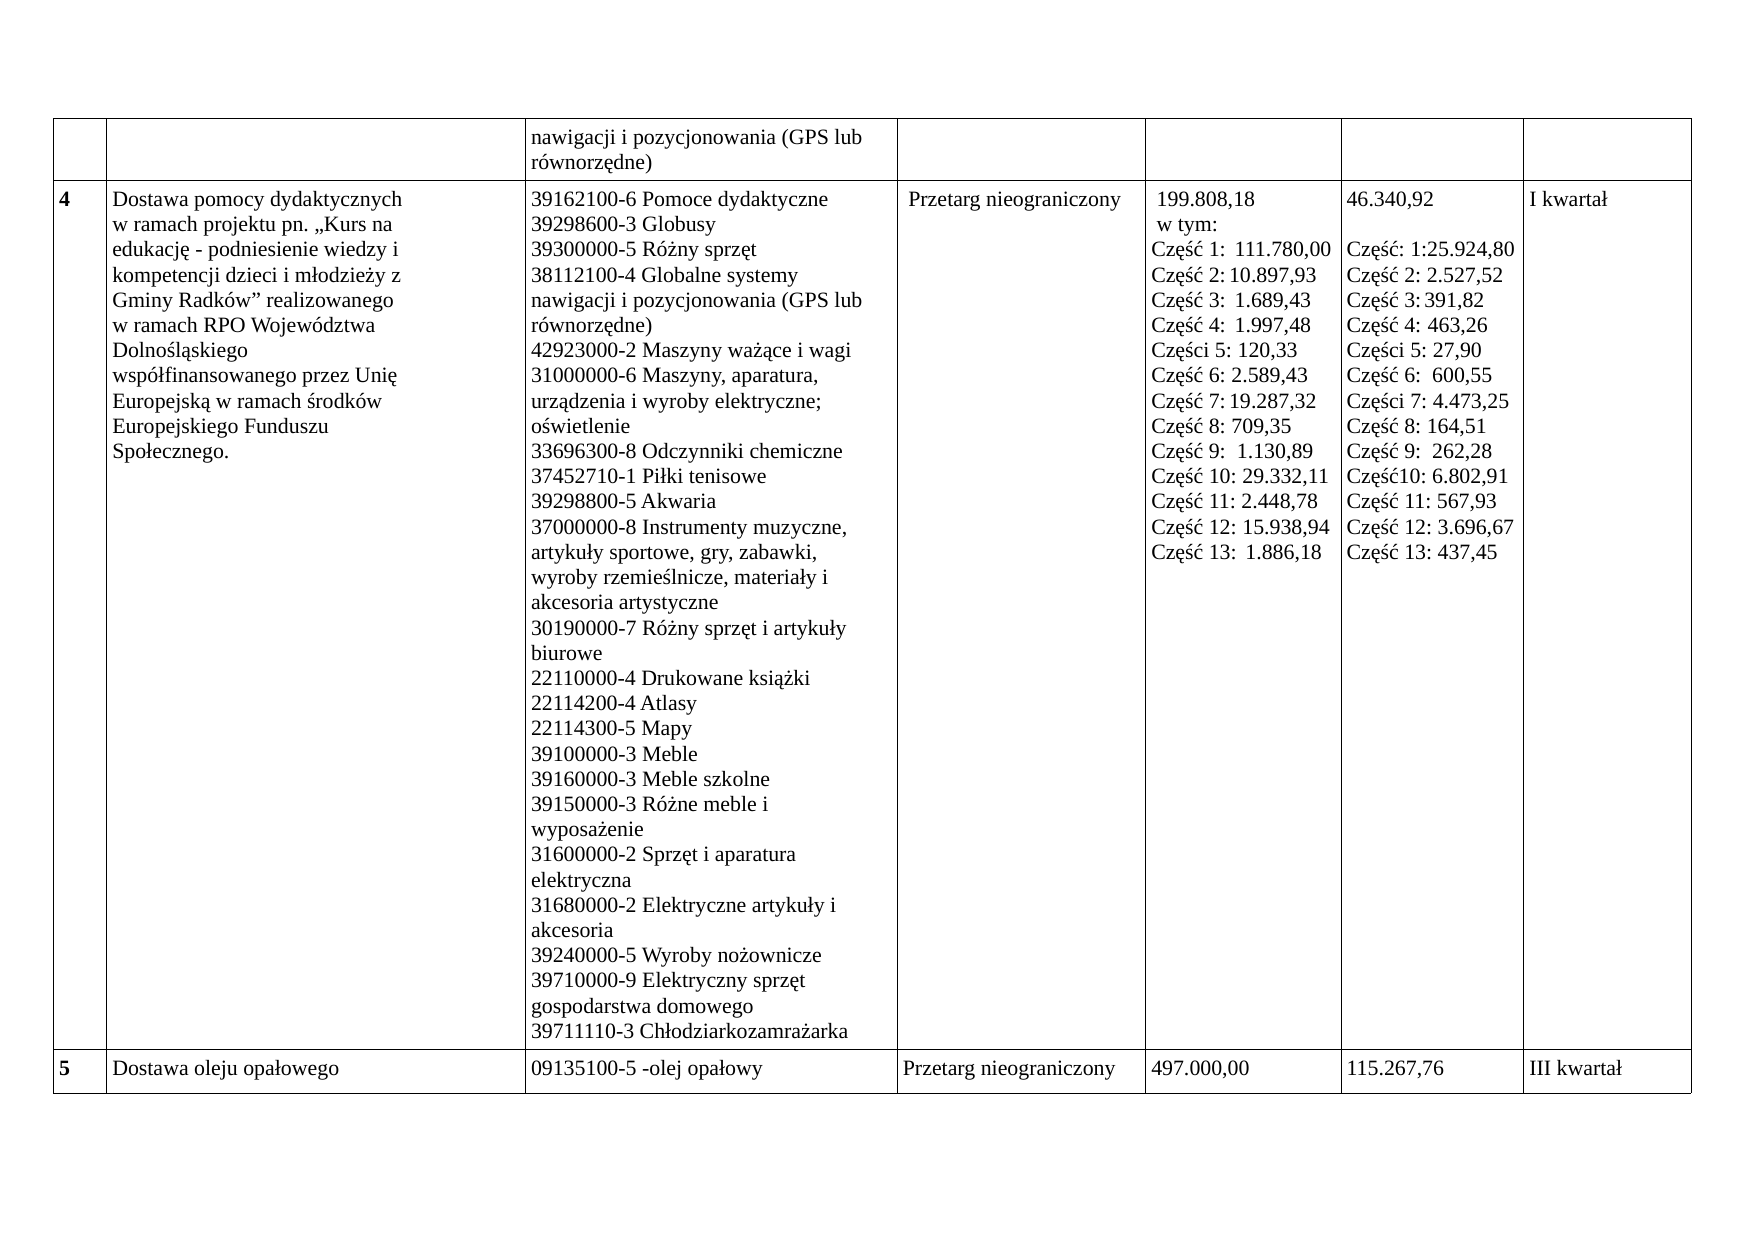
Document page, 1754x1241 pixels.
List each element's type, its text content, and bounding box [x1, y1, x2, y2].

table_cell [1524, 119, 1691, 180]
table_cell nawigacji i pozycjonowania (GPS lub równorzędne) [526, 119, 897, 180]
table_cell 199.808,18 w tym: Część 1: 111.780,00 Część 2: 10.897,93 Część 3: 1.689,43 Część 4: 1.997,48 Części 5: 120,33 Część 6: 2.589,43 Część 7: 19.287,32 Część 8: 709,35 Część 9: 1.130,89 Część 10: 29.332,11 Część 11: 2.448,78 Część 12: 15.938,94 Część 13: 1.886,18 [1146, 181, 1341, 1049]
table_cell [107, 119, 525, 180]
table_cell Przetarg nieograniczony [898, 1050, 1145, 1093]
table_cell III kwartał [1524, 1050, 1691, 1093]
table_cell Przetarg nieograniczony [898, 181, 1145, 1049]
table_cell 5 [54, 1050, 106, 1093]
table_cell 46.340,92 Część: 1:25.924,80 Część 2: 2.527,52 Część 3: 391,82 Część 4: 463,26 Części 5: 27,90 Część 6: 600,55 Części 7: 4.473,25 Część 8: 164,51 Część 9: 262,28 Część10: 6.802,91 Część 11: 567,93 Część 12: 3.696,67 Część 13: 437,45 [1342, 181, 1523, 1049]
table_cell 4 [54, 181, 106, 1049]
table_cell I kwartał [1524, 181, 1691, 1049]
table_cell [54, 119, 106, 180]
table_cell Dostawa oleju opałowego [107, 1050, 525, 1093]
table_cell Dostawa pomocy dydaktycznych w ramach projektu pn. „Kurs na edukację - podniesienie wiedzy i kompetencji dzieci i młodzieży z Gminy Radków” realizowanego w ramach RPO Województwa Dolnośląskiego współfinansowanego przez Unię Europejską w ramach środków Europejskiego Funduszu Społecznego. [107, 181, 525, 1049]
table_cell [1342, 119, 1523, 180]
table_cell [898, 119, 1145, 180]
table_cell 39162100-6 Pomoce dydaktyczne 39298600-3 Globusy 39300000-5 Różny sprzęt 38112100-4 Globalne systemy nawigacji i pozycjonowania (GPS lub równorzędne) 42923000-2 Maszyny ważące i wagi 31000000-6 Maszyny, aparatura, urządzenia i wyroby elektryczne; oświetlenie 33696300-8 Odczynniki chemiczne 37452710-1 Piłki tenisowe 39298800-5 Akwaria 37000000-8 Instrumenty muzyczne, artykuły sportowe, gry, zabawki, wyroby rzemieślnicze, materiały i akcesoria artystyczne 30190000-7 Różny sprzęt i artykuły biurowe 22110000-4 Drukowane książki 22114200-4 Atlasy 22114300-5 Mapy 39100000-3 Meble 39160000-3 Meble szkolne 39150000-3 Różne meble i wyposażenie 31600000-2 Sprzęt i aparatura elektryczna 31680000-2 Elektryczne artykuły i akcesoria 39240000-5 Wyroby nożownicze 39710000-9 Elektryczny sprzęt gospodarstwa domowego 39711110-3 Chłodziarkozamrażarka [526, 181, 897, 1049]
table_cell [1146, 119, 1341, 180]
table_cell 497.000,00 [1146, 1050, 1341, 1093]
table_cell 115.267,76 [1342, 1050, 1523, 1093]
table_cell 09135100-5 -olej opałowy [526, 1050, 897, 1093]
